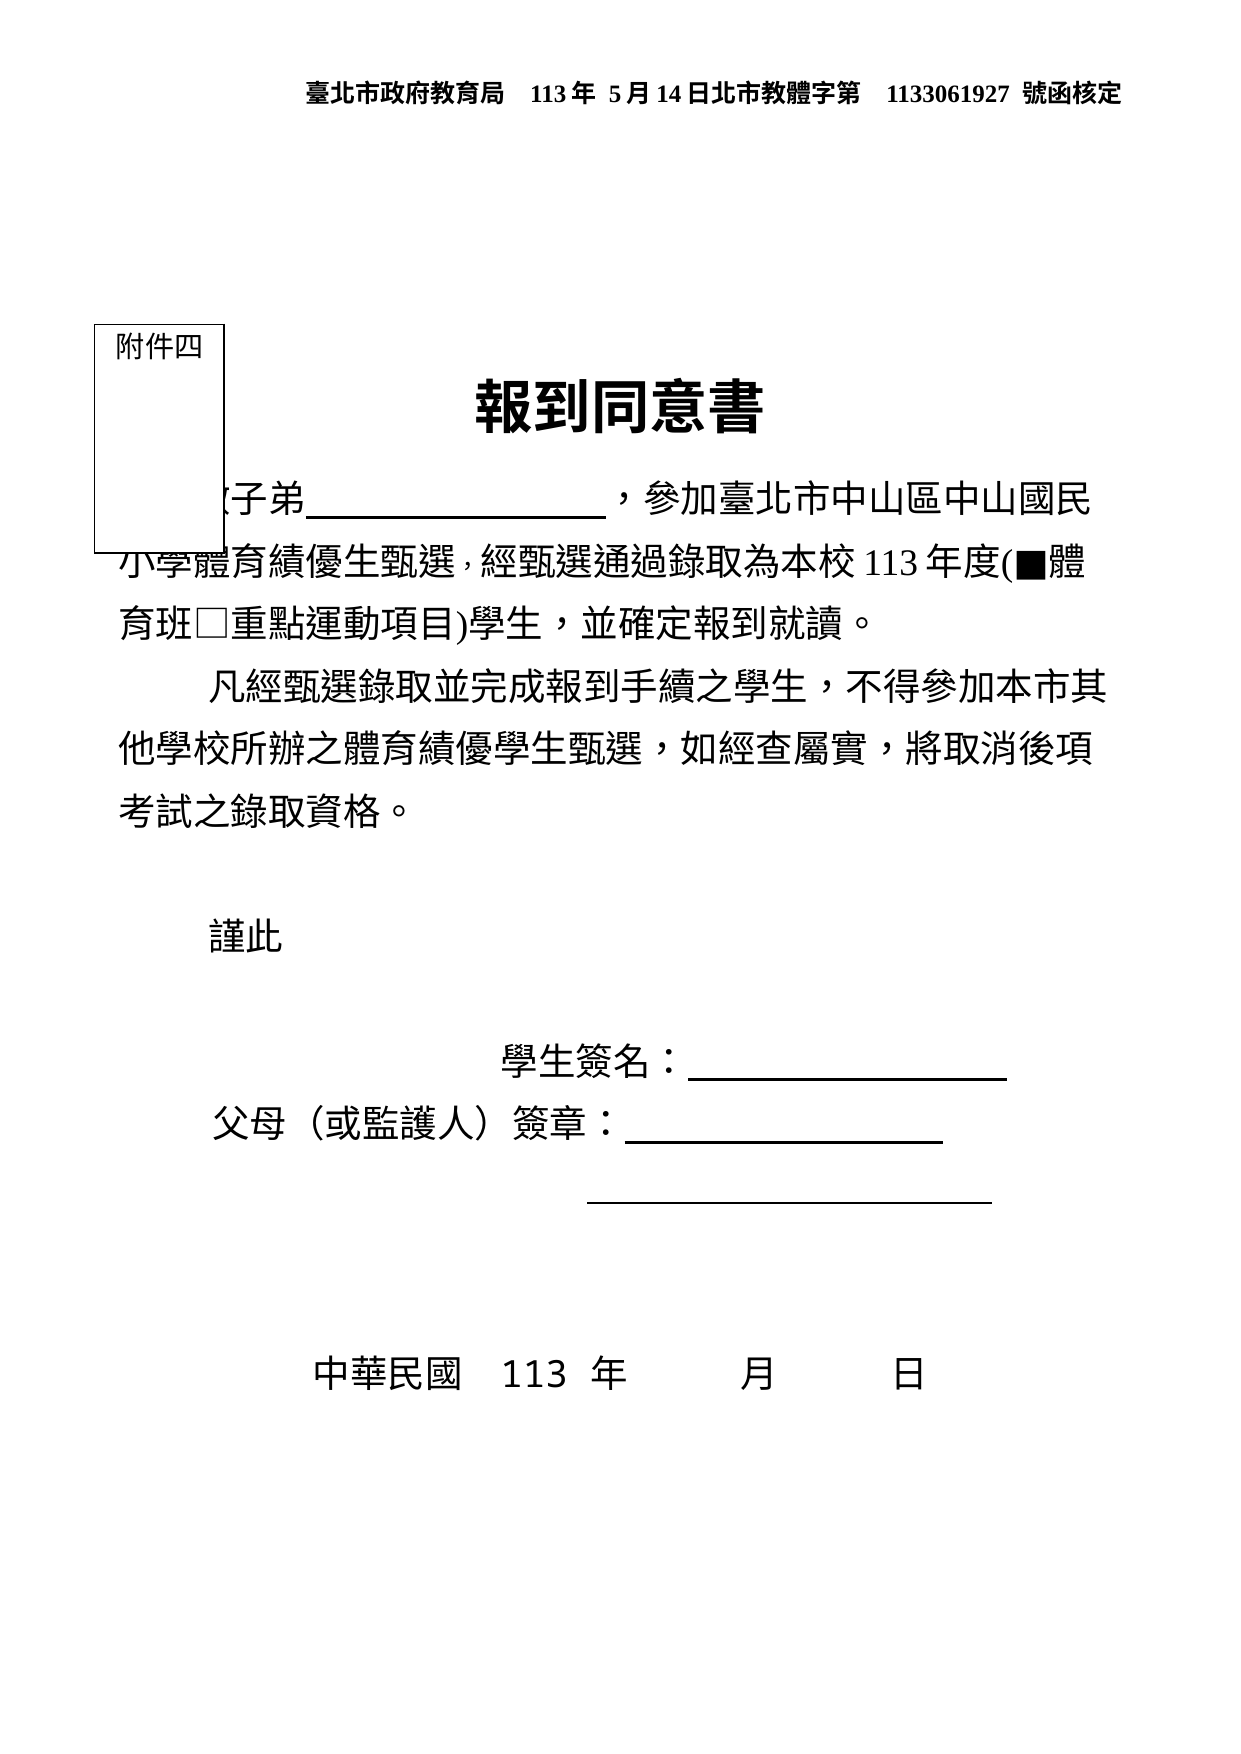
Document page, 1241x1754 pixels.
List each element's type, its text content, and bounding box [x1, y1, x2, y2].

text 報到同意書 [95, 325, 223, 552]
text 學生簽名： [118, 1017, 1122, 1080]
text 中華民國 113 年 月 日 [118, 1330, 1122, 1392]
text 謹此 [118, 892, 1122, 955]
text 敝子弟 ，參加臺北市中山區中山國民小學體育績優生甄選，經甄選通過錄取為本校113年度(■體育班□重點運動項目)學生，並確定報到就讀。 [118, 455, 1122, 642]
text 附件四 [110, 333, 208, 364]
text 父母（或監護人）簽章： [118, 1080, 1122, 1142]
text 報到同意書 [225, 330, 1122, 455]
text 凡經甄選錄取並完成報到手續之學生，不得參加本市其他學校所辦之體育績優學生甄選，如經查屬實，將取消後項考試之錄取資格。 [118, 642, 1122, 830]
